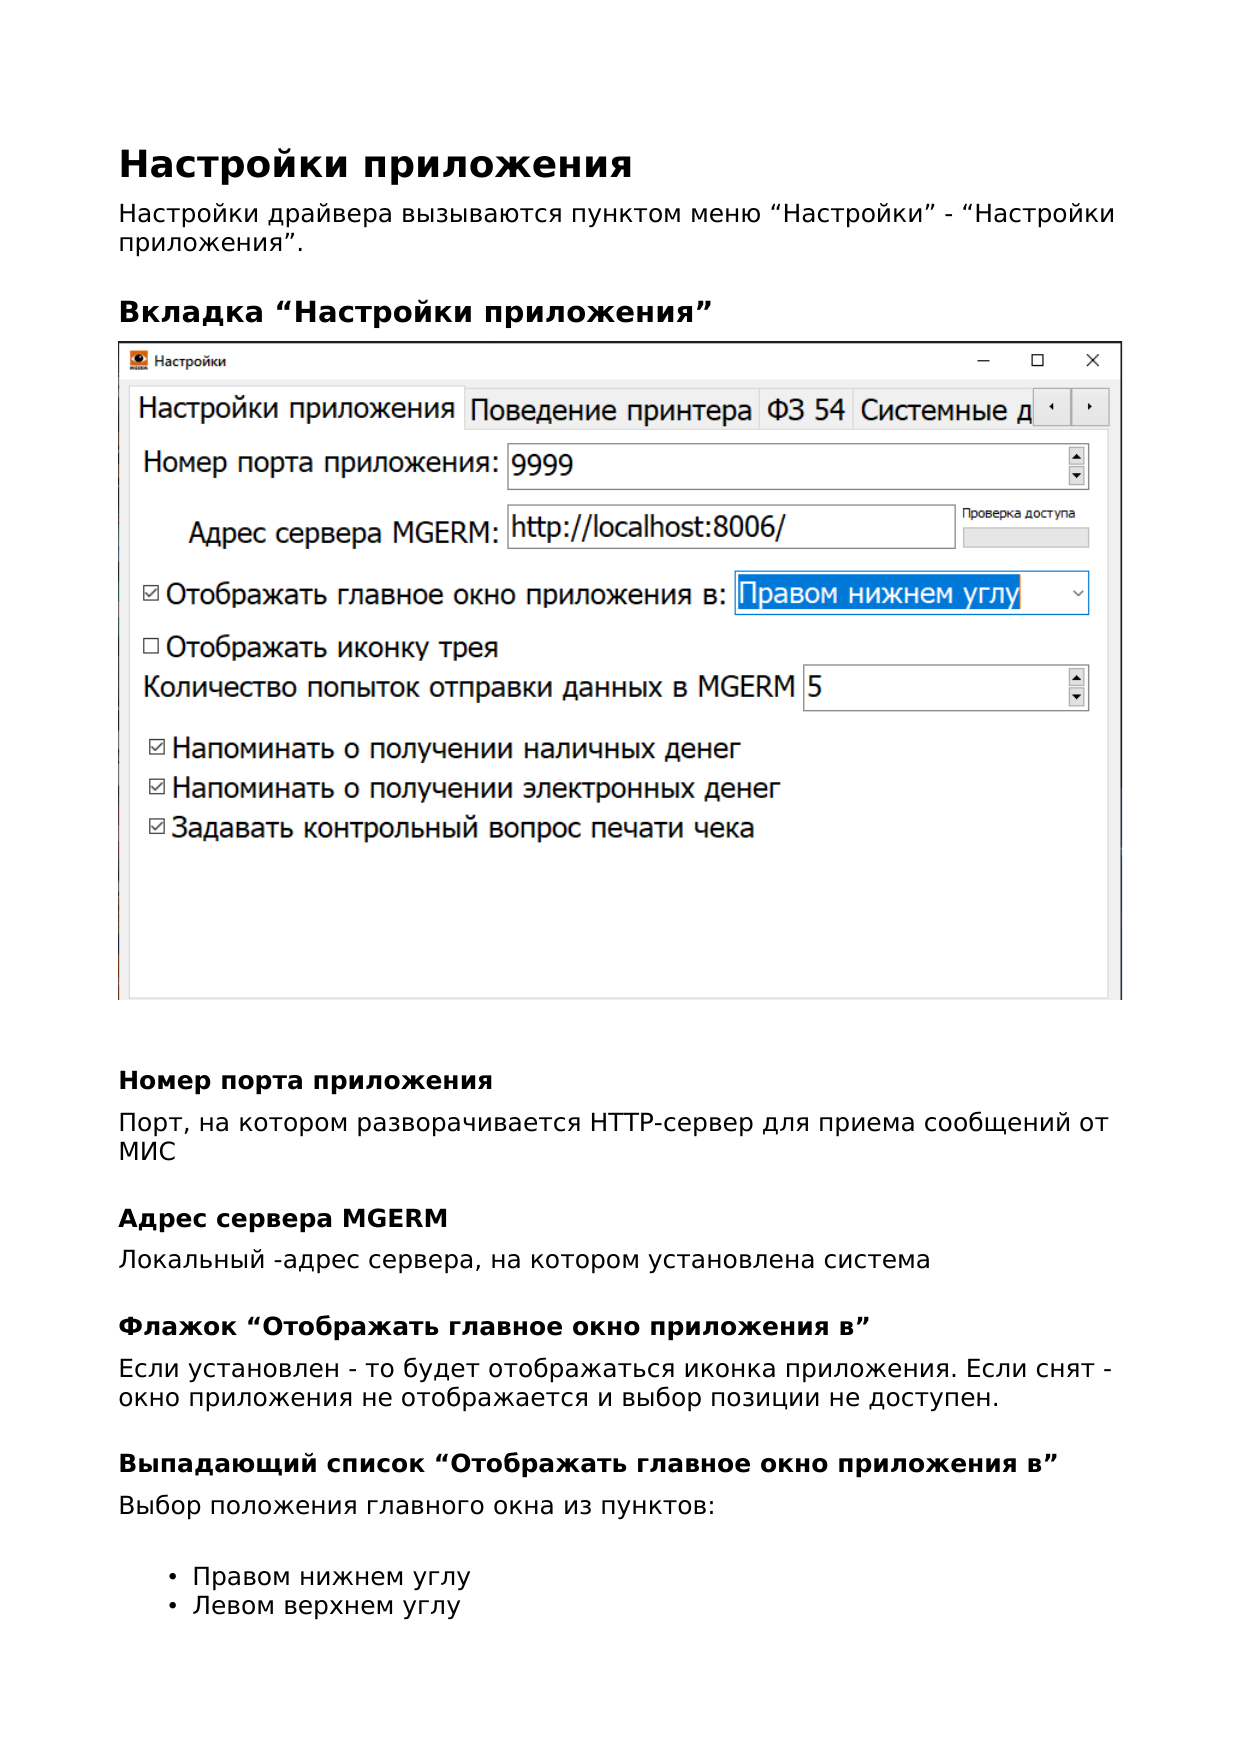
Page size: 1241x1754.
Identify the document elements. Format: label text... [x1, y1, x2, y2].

text Локальный -адрес сервера, на котором установлена система [118, 1245, 1122, 1274]
text Порт, на котором разворачивается HTTP-сервер для приема сообщений от МИС [118, 1108, 1122, 1166]
subtitle Адрес сервера MGERM [118, 1204, 1122, 1233]
subtitle Номер порта приложения [118, 1066, 1122, 1095]
list Левом верхнем углу [177, 1592, 1122, 1621]
subtitle Настройки приложения [118, 143, 1122, 187]
text Настройки драйвера вызываются пунктом меню “Настройки” - “Настройки приложения”. [118, 199, 1122, 258]
text Выбор положения главного окна из пунктов: [118, 1491, 1122, 1520]
picture [118, 341, 1123, 1000]
list Правом нижнем углу [177, 1562, 1122, 1592]
subtitle Флажок “Отображать главное окно приложения в” [118, 1312, 1122, 1341]
text Если установлен - то будет отображаться иконка приложения. Если снят - окно приложения не отображается и выбор позиции не доступен. [118, 1354, 1122, 1412]
subtitle Вкладка “Настройки приложения” [118, 295, 1122, 329]
subtitle Выпадающий список “Отображать главное окно приложения в” [118, 1449, 1122, 1479]
